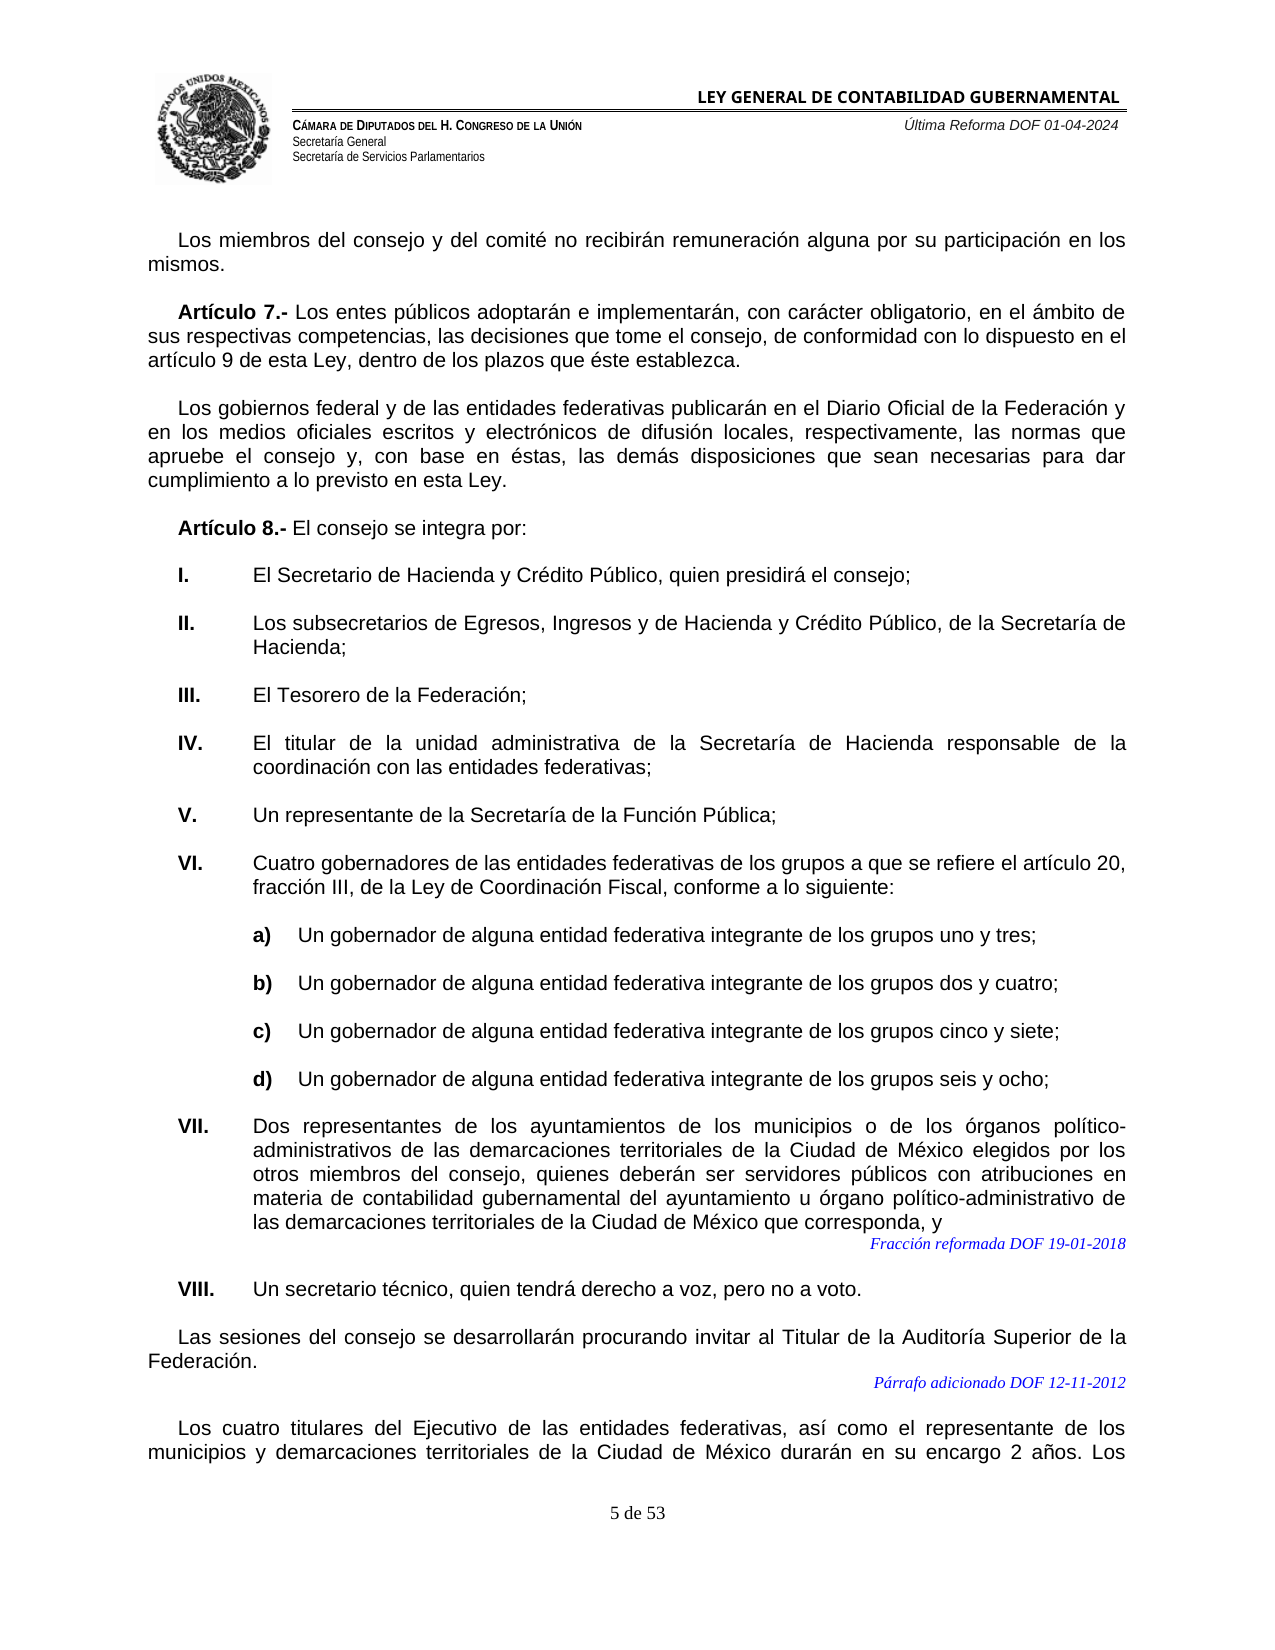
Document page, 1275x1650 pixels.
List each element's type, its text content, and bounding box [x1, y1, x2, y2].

text Los gobiernos federal y de las entidades federativas publicarán en el Diario Oficial de la Federación y en los medios oficiales escritos y electrónicos de difusión locales, respectivamente, las normas que apruebe el consejo y, con base en éstas, las demás disposiciones que sean necesarias para dar cumplimiento a lo previsto en esta Ley. [148, 396, 1127, 491]
text VI. Cuatro gobernadores de las entidades federativas de los grupos a que se refiere el artículo 20, fracción III, de la Ley de Coordinación Fiscal, conforme a lo siguiente: [178, 851, 1127, 899]
text IV. El titular de la unidad administrativa de la Secretaría de Hacienda responsable de la coordinación con las entidades federativas; [178, 731, 1127, 779]
text VIII. Un secretario técnico, quien tendrá derecho a voz, pero no a voto. [178, 1277, 1127, 1301]
text VII. Dos representantes de los ayuntamientos de los municipios o de los órganos político-administrativos de las demarcaciones territoriales de la Ciudad de México elegidos por los otros miembros del consejo, quienes deberán ser servidores públicos con atribuciones en materia de contabilidad gubernamental del ayuntamiento u órgano político-administrativo de las demarcaciones territoriales de la Ciudad de México que corresponda, y [178, 1114, 1127, 1234]
text c) Un gobernador de alguna entidad federativa integrante de los grupos cinco y siete; [253, 1018, 1127, 1042]
text III. El Tesorero de la Federación; [178, 683, 1127, 707]
text Artículo 7.- Los entes públicos adoptarán e implementarán, con carácter obligatorio, en el ámbito de sus respectivas competencias, las decisiones que tome el consejo, de conformidad con lo dispuesto en el artículo 9 de esta Ley, dentro de los plazos que éste establezca. [148, 300, 1127, 372]
text I. El Secretario de Hacienda y Crédito Público, quien presidirá el consejo; [178, 563, 1127, 587]
text Párrafo adicionado DOF 12-11-2012 [148, 1373, 1127, 1392]
text Los cuatro titulares del Ejecutivo de las entidades federativas, así como el representante de los municipios y demarcaciones territoriales de la Ciudad de México durarán en su encargo 2 años. Los [148, 1416, 1127, 1464]
text d) Un gobernador de alguna entidad federativa integrante de los grupos seis y ocho; [253, 1066, 1127, 1090]
text II. Los subsecretarios de Egresos, Ingresos y de Hacienda y Crédito Público, de la Secretaría de Hacienda; [178, 611, 1127, 659]
text Las sesiones del consejo se desarrollarán procurando invitar al Titular de la Auditoría Superior de la Federación. [148, 1325, 1127, 1373]
text Los miembros del consejo y del comité no recibirán remuneración alguna por su participación en los mismos. [148, 228, 1127, 276]
text Fracción reformada DOF 19-01-2018 [148, 1234, 1127, 1253]
text b) Un gobernador de alguna entidad federativa integrante de los grupos dos y cuatro; [253, 971, 1127, 994]
text V. Un representante de la Secretaría de la Función Pública; [178, 803, 1127, 827]
text a) Un gobernador de alguna entidad federativa integrante de los grupos uno y tres; [253, 923, 1127, 947]
text Artículo 8.- El consejo se integra por: [148, 515, 1127, 539]
